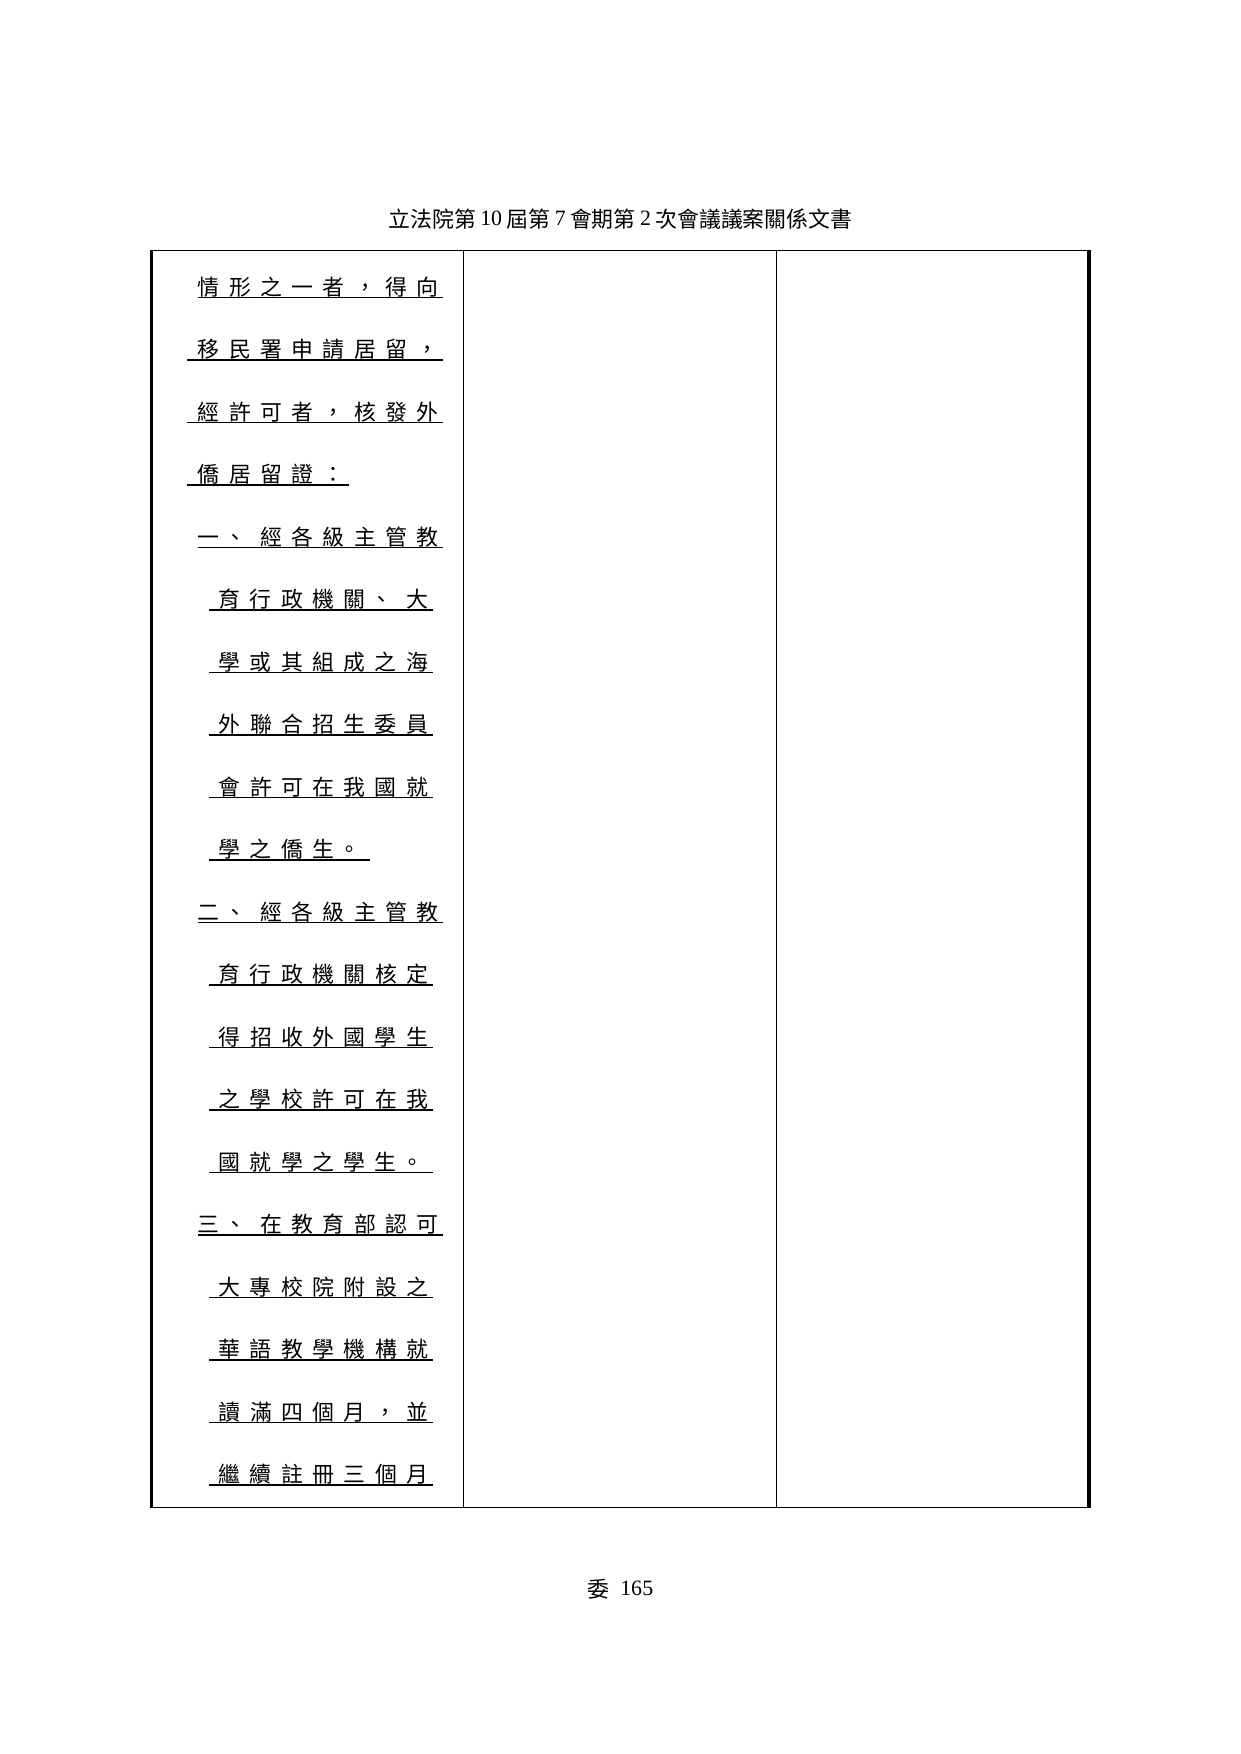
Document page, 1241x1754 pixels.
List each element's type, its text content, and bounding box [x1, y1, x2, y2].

table_cell 情形之一者，得向移民署申請居留，經許可者，核發外僑居留證： 一、經各級主管教育行政機關、大學或其組成之海外聯合招生委員會許可在我國就學之僑生。 二、經各級主管教育行政機關核定得招收外國學生之學校許可在我國就學之學生。 三、在教育部認可大專校院附設之華語教學機構就讀滿四個月，並繼續註冊三個月 [153, 251, 463, 1507]
table_cell [464, 251, 776, 1507]
table_cell [777, 251, 1087, 1507]
